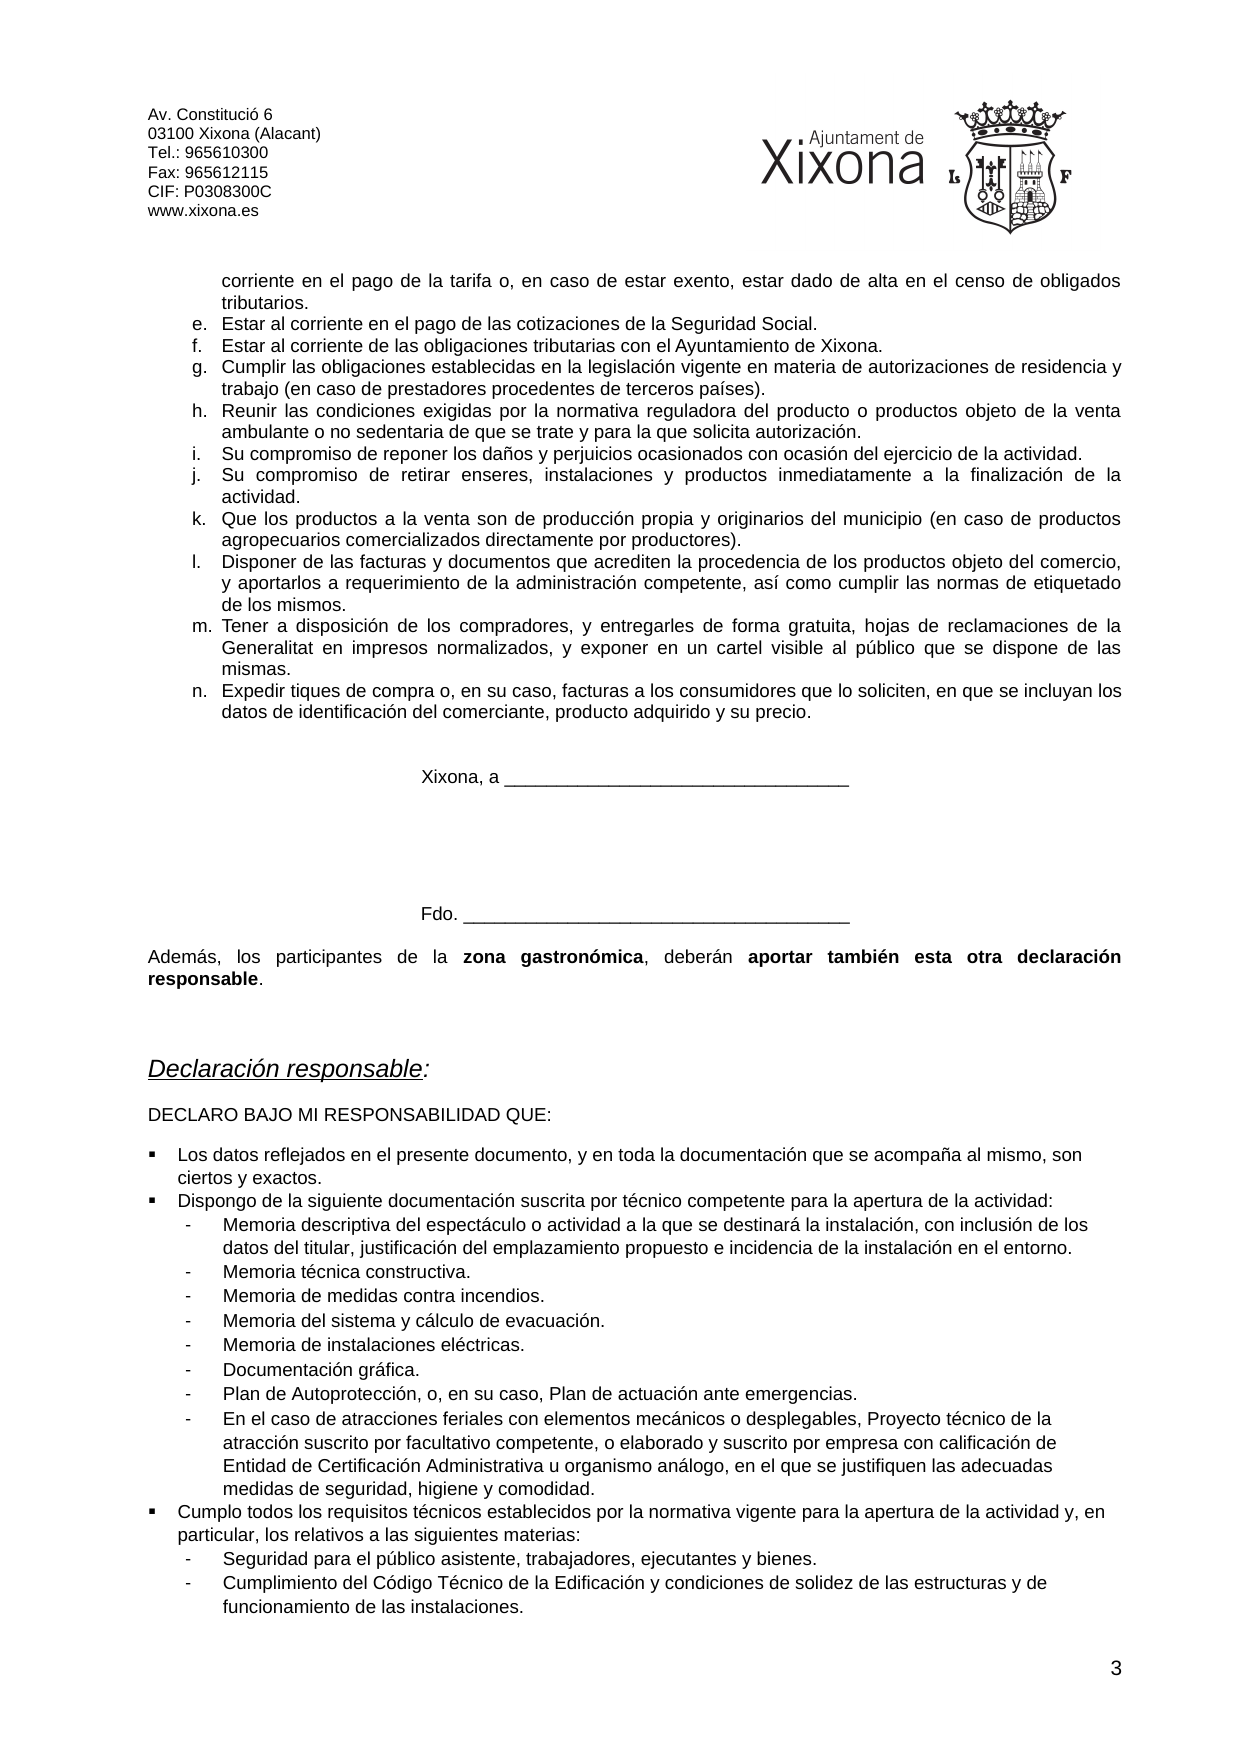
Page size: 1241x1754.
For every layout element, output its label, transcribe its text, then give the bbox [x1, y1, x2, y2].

list Plan de Autoprotección, o, en su caso, Plan de actuación ante emergencias. [185, 1383, 1122, 1406]
list Tener a disposición de los compradores, y entregarles de forma gratuita, hojas de reclamaciones de la Generalitat en impresos normalizados, y exponer en un cartel visible al público que se dispone de las mismas. [192, 615, 1122, 680]
picture [746, 73, 1101, 251]
list Cumplo todos los requisitos técnicos establecidos por la normativa vigente para la apertura de la actividad y, en particular, los relativos a las siguientes materias: [148, 1501, 1122, 1545]
list Su compromiso de reponer los daños y perjuicios ocasionados con ocasión del ejercicio de la actividad. [192, 443, 1122, 464]
list Los datos reflejados en el presente documento, y en toda la documentación que se acompaña al mismo, son ciertos y exactos. [148, 1143, 1122, 1188]
list Disponer de las facturas y documentos que acrediten la procedencia de los productos objeto del comercio, y aportarlos a requerimiento de la administración competente, así como cumplir las normas de etiquetado de los mismos. [192, 550, 1122, 615]
list corriente en el pago de la tarifa o, en caso de estar exento, estar dado de alta en el censo de obligados tributarios. [192, 270, 1122, 313]
list Documentación gráfica. [185, 1358, 1122, 1381]
list Memoria técnica constructiva. [185, 1260, 1122, 1283]
list Su compromiso de retirar enseres, instalaciones y productos inmediatamente a la finalización de la actividad. [192, 464, 1122, 507]
text DECLARO BAJO MI RESPONSABILIDAD QUE: [148, 1104, 1122, 1125]
text Además, los participantes de la zona gastronómica, deberán aportar también esta otra declaración responsable. [148, 946, 1122, 989]
list Que los productos a la venta son de producción propia y originarios del municipio (en caso de productos agropecuarios comercializados directamente por productores). [192, 507, 1122, 550]
list Estar al corriente de las obligaciones tributarias con el Ayuntamiento de Xixona. [192, 335, 1122, 356]
list Seguridad para el público asistente, trabajadores, ejecutantes y bienes. [185, 1547, 1122, 1569]
list Dispongo de la siguiente documentación suscrita por técnico competente para la apertura de la actividad: [148, 1190, 1122, 1211]
text Fdo. _____________________________________ [148, 903, 1122, 924]
text Declaración responsable: [148, 1053, 1122, 1082]
list Memoria del sistema y cálculo de evacuación. [185, 1309, 1122, 1332]
list Memoria de instalaciones eléctricas. [185, 1334, 1122, 1357]
list Reunir las condiciones exigidas por la normativa reguladora del producto o productos objeto de la venta ambulante o no sedentaria de que se trate y para la que solicita autorización. [192, 399, 1122, 443]
list Memoria de medidas contra incendios. [185, 1285, 1122, 1308]
text Xixona, a _________________________________ [148, 766, 1122, 788]
list Memoria descriptiva del espectáculo o actividad a la que se destinará la instalación, con inclusión de los datos del titular, justificación del emplazamiento propuesto e incidencia de la instalación en el entorno. [185, 1213, 1122, 1259]
list Cumplir las obligaciones establecidas en la legislación vigente en materia de autorizaciones de residencia y trabajo (en caso de prestadores procedentes de terceros países). [192, 356, 1122, 399]
list Estar al corriente en el pago de las cotizaciones de la Seguridad Social. [192, 313, 1122, 335]
list Cumplimiento del Código Técnico de la Edificación y condiciones de solidez de las estructuras y de funcionamiento de las instalaciones. [185, 1571, 1122, 1617]
list Expedir tiques de compra o, en su caso, facturas a los consumidores que lo soliciten, en que se incluyan los datos de identificación del comerciante, producto adquirido y su precio. [192, 680, 1122, 723]
list En el caso de atracciones feriales con elementos mecánicos o desplegables, Proyecto técnico de la atracción suscrito por facultativo competente, o elaborado y suscrito por empresa con calificación de Entidad de Certificación Administrativa u organismo análogo, en el que se justifiquen las adecuadas medidas de seguridad, higiene y comodidad. [185, 1407, 1122, 1499]
